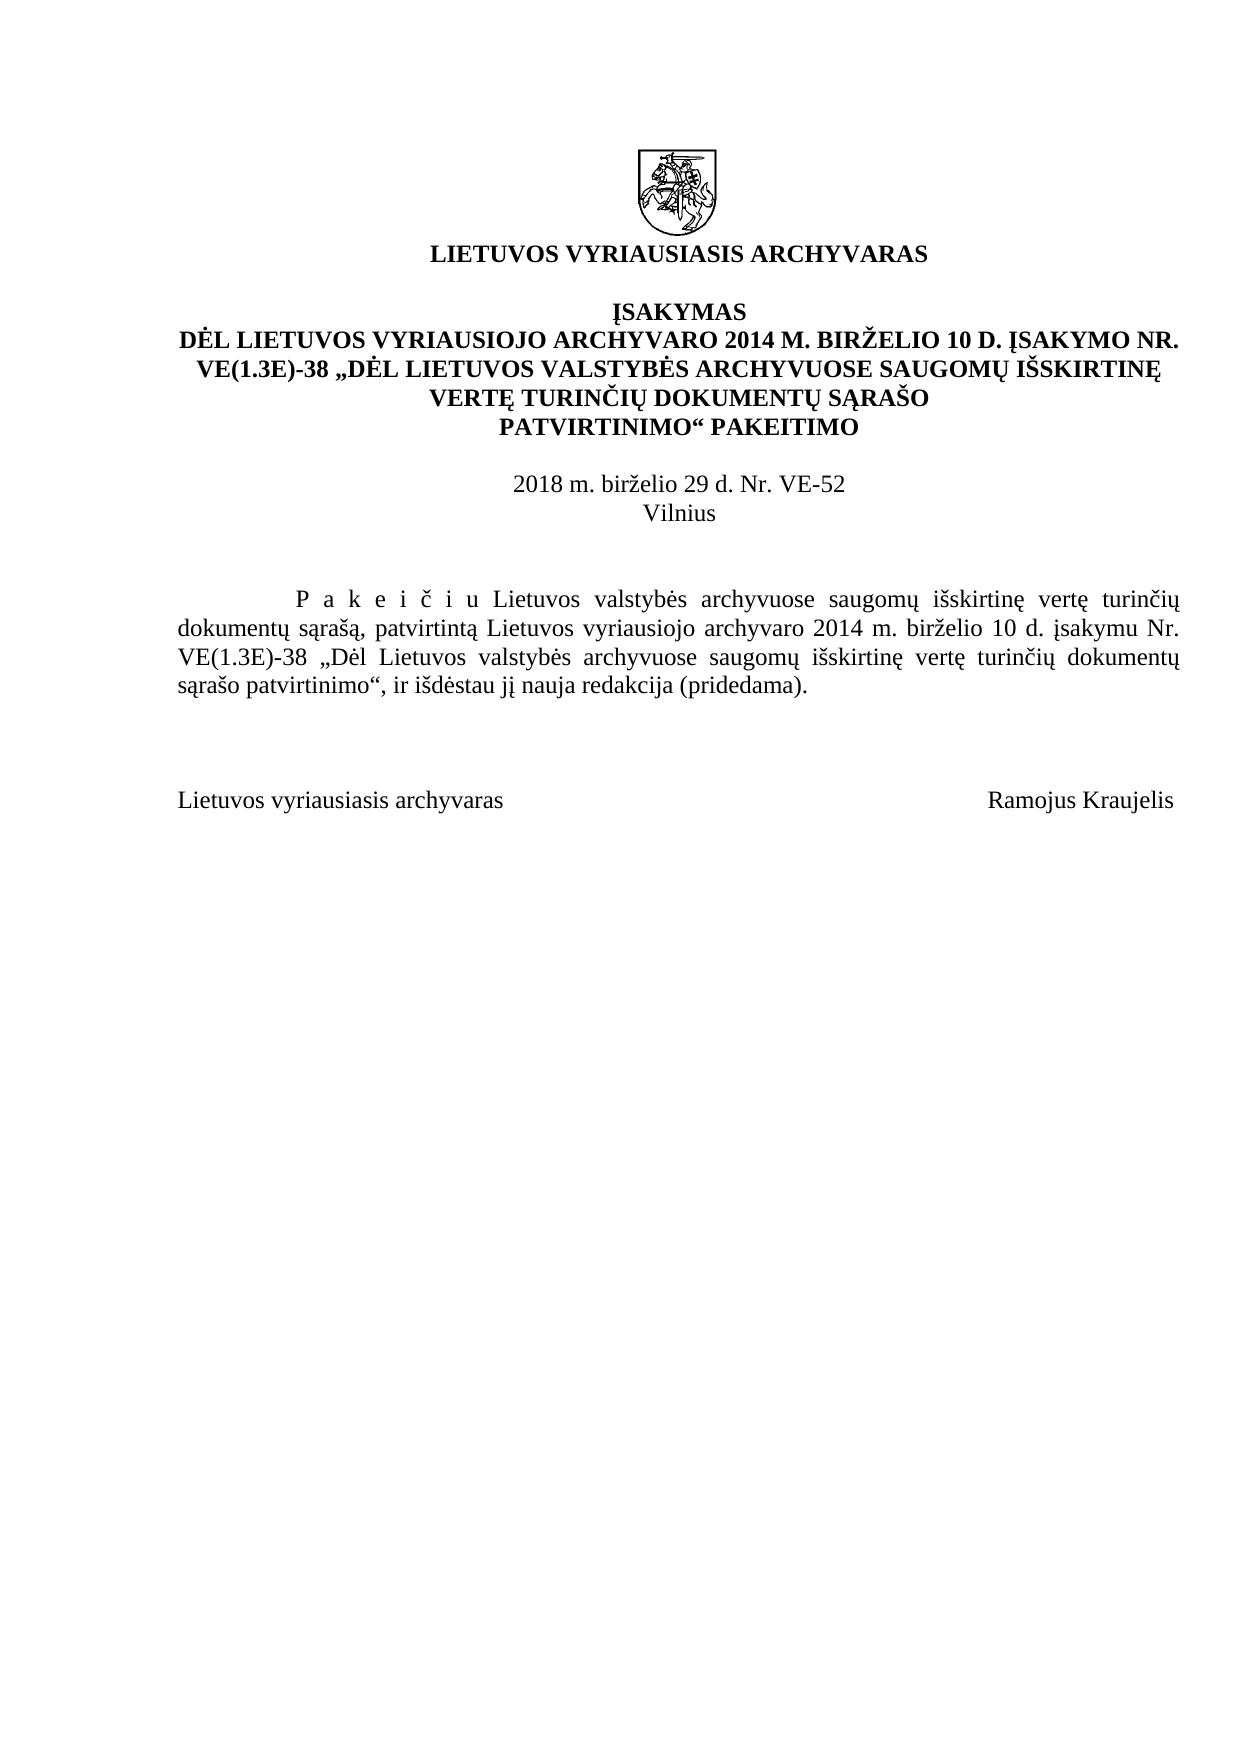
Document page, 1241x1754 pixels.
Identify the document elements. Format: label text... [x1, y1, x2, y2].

text 2018 m. birželio 29 d. Nr. VE-52 [177, 469, 1181, 498]
text Lietuvos vyriausiasis archyvaras Ramojus Kraujelis [177, 785, 1181, 814]
text ĮSAKYMAS [177, 297, 1181, 325]
text DĖL LIETUVOS VYRIAUSIOJO ARCHYVARO 2014 M. BIRŽELIO 10 D. ĮSAKYMO NR. VE(1.3E)-38 „DĖL LIETUVOS VALSTYBĖS ARCHYVUOSE SAUGOMŲ IŠSKIRTINĘ VERTĘ TURINČIŲ DOKUMENTŲ SĄRAŠO [177, 325, 1181, 412]
text Vilnius [177, 498, 1181, 527]
text P a k e i č i u Lietuvos valstybės archyvuose saugomų išskirtinę vertę turinčių dokumentų sąrašą, patvirtintą Lietuvos vyriausiojo archyvaro 2014 m. birželio 10 d. įsakymu Nr. VE(1.3E)-38 „Dėl Lietuvos valstybės archyvuose saugomų išskirtinę vertę turinčių dokumentų sąrašo patvirtinimo“, ir išdėstau jį nauja redakcija (pridedama). [177, 584, 1181, 699]
text LIETUVOS VYRIAUSIASIS ARCHYVARAS [177, 239, 1181, 268]
text PATVIRTINIMO“ PAKEITIMO [177, 412, 1181, 440]
